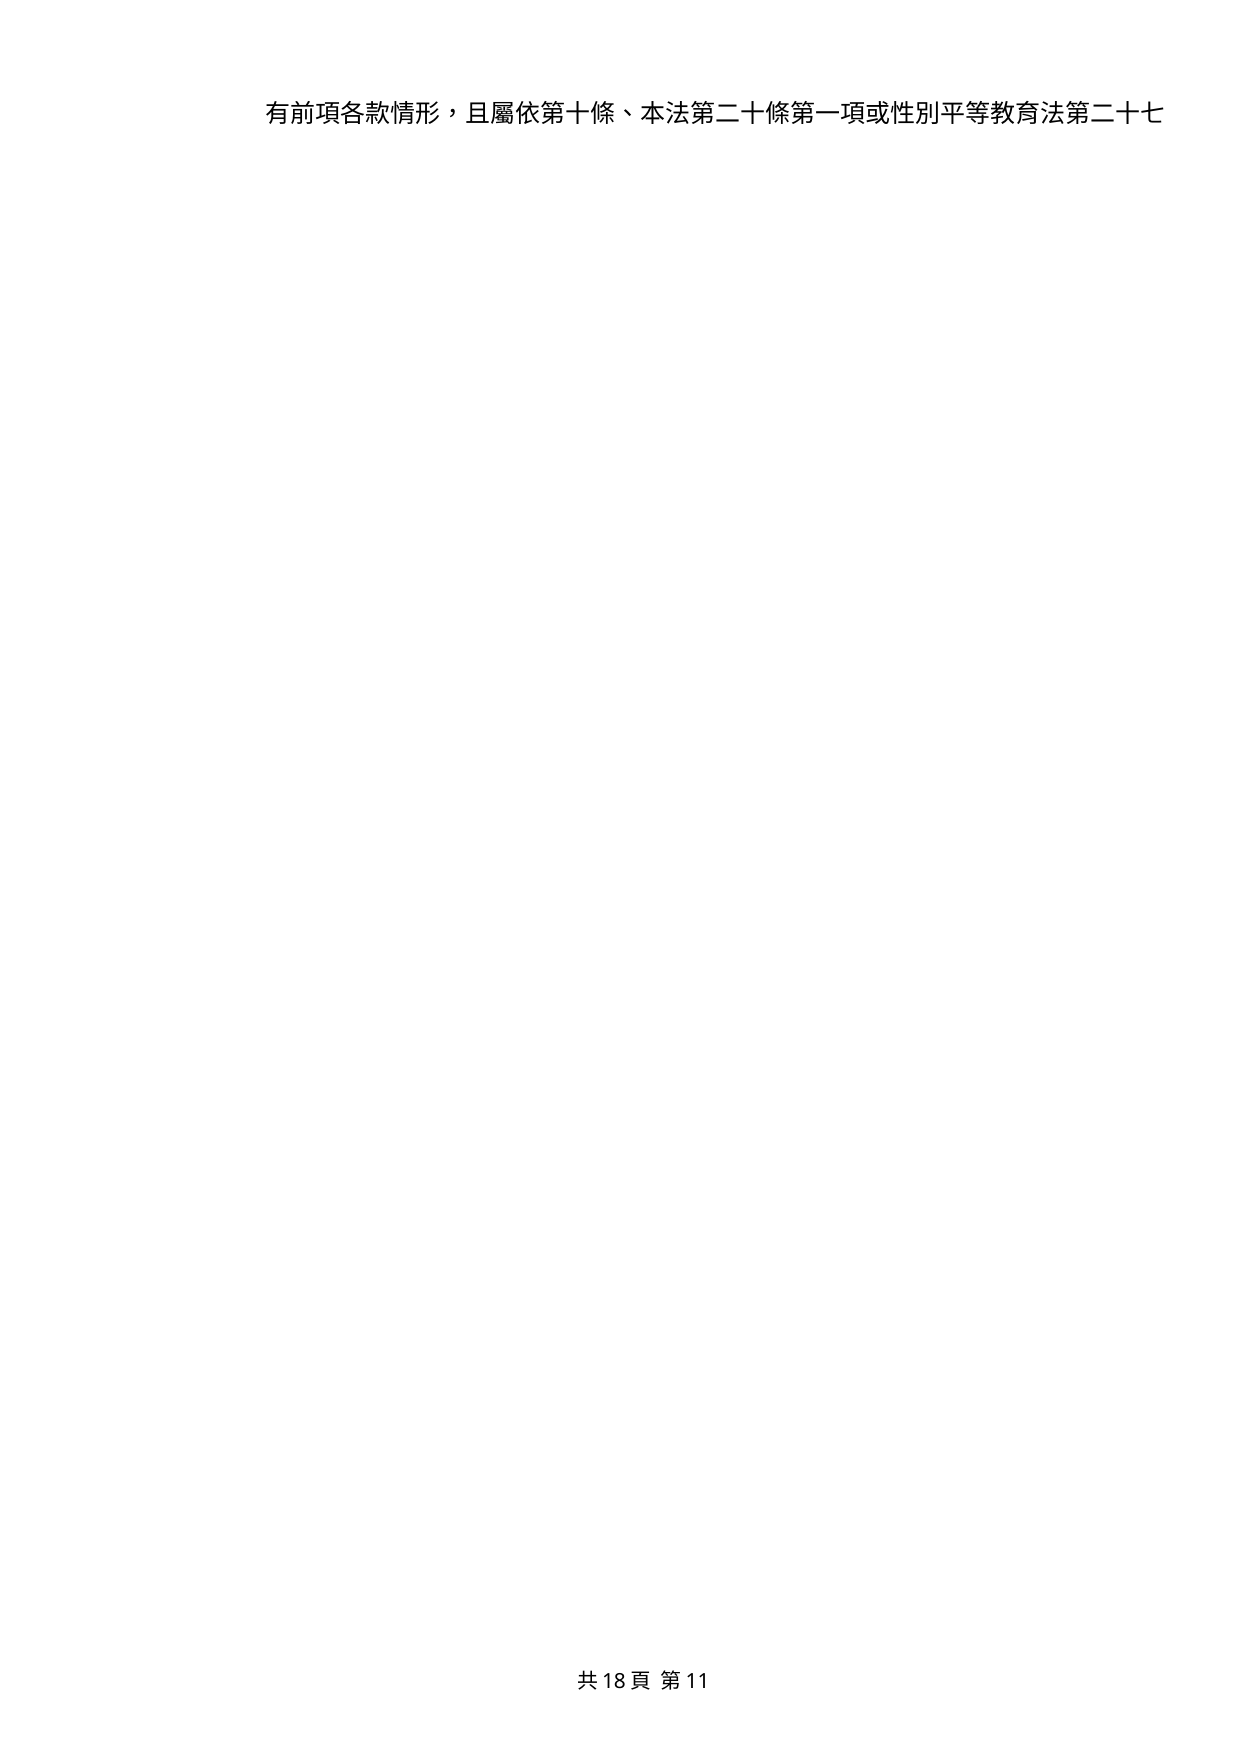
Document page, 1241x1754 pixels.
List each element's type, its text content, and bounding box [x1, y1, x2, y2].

text 有前項各款情形，且屬依第十條、本法第二十條第一項或性別平等教育法第二十七 [265, 94, 1232, 130]
